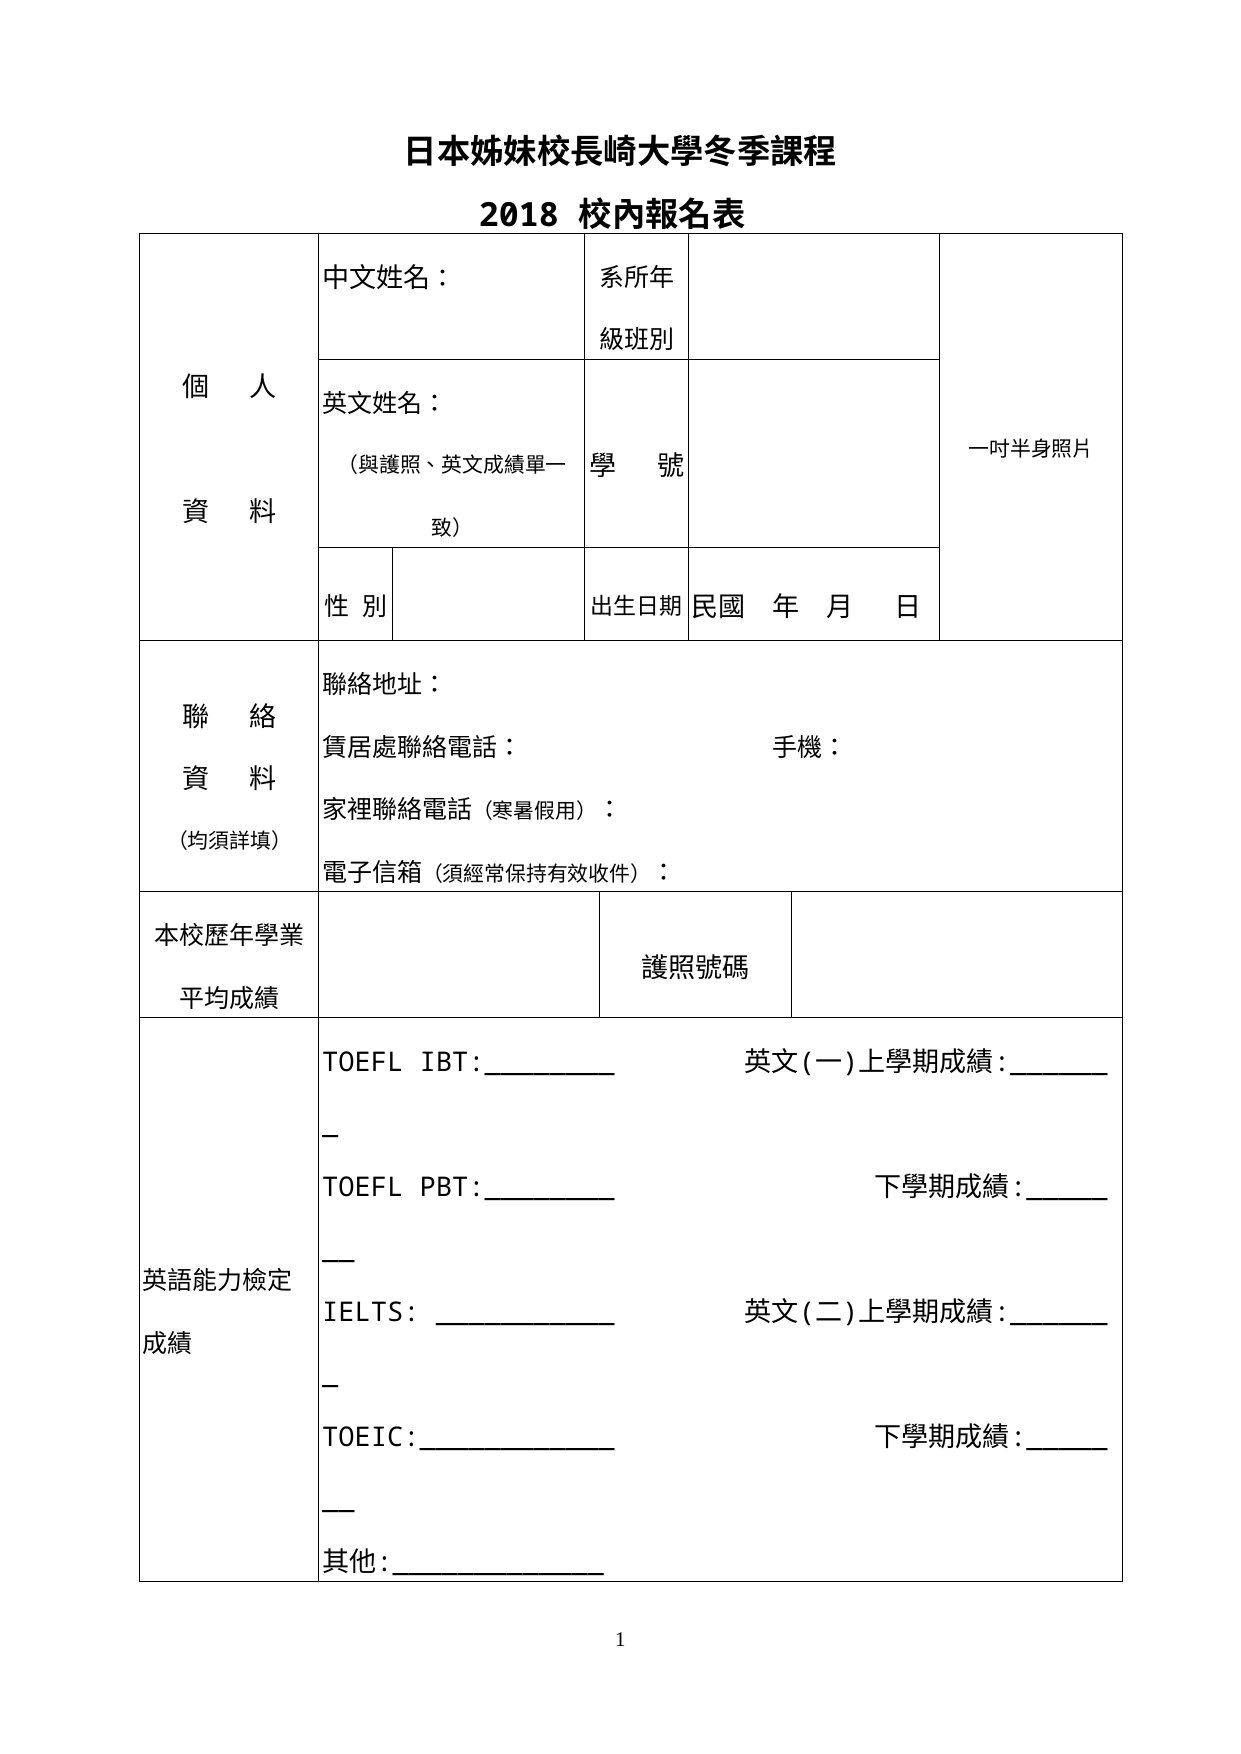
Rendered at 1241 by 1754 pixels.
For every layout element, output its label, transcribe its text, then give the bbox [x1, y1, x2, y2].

table_cell 護照號碼 [600, 892, 791, 1017]
table_cell [689, 360, 939, 547]
table_header [689, 234, 939, 359]
table_header 中文姓名： [319, 234, 584, 359]
table_cell 性 別 [319, 548, 392, 640]
table_header 系所年級班別 [585, 234, 688, 359]
table_cell 學 號 [585, 360, 688, 547]
text 2018 校內報名表 [124, 170, 1116, 233]
table_cell 聯絡地址： 賃居處聯絡電話： 手機： 家裡聯絡電話（寒暑假用）： 電子信箱（須經常保持有效收件）： [319, 641, 1122, 891]
table_cell 民國 年 月 日 [689, 548, 939, 640]
table_cell 英文姓名： （與護照、英文成績單一致） [319, 360, 584, 547]
table_cell [319, 892, 599, 1017]
table_cell 英語能力檢定成績 [140, 1018, 318, 1581]
table_cell [792, 892, 1122, 1017]
table_header 個 人 資 料 [140, 234, 318, 640]
table_cell [393, 548, 584, 640]
table_cell 出生日期 [585, 548, 688, 640]
table_cell TOEFL IBT:________ 英文(一)上學期成績:_______ TOEFL PBT:________ 下學期成績:_______ IELTS: ___________ 英文(二)上學期成績:_______ TOEIC:____________ 下學期成績:_______ 其他:_____________ [319, 1018, 1122, 1581]
table_cell 聯 絡 資 料 （均須詳填） [140, 641, 318, 891]
text 日本姊妹校長崎大學冬季課程 [124, 108, 1116, 170]
table_header 一吋半身照片 [940, 234, 1122, 640]
table_cell 本校歷年學業平均成績 [140, 892, 318, 1017]
